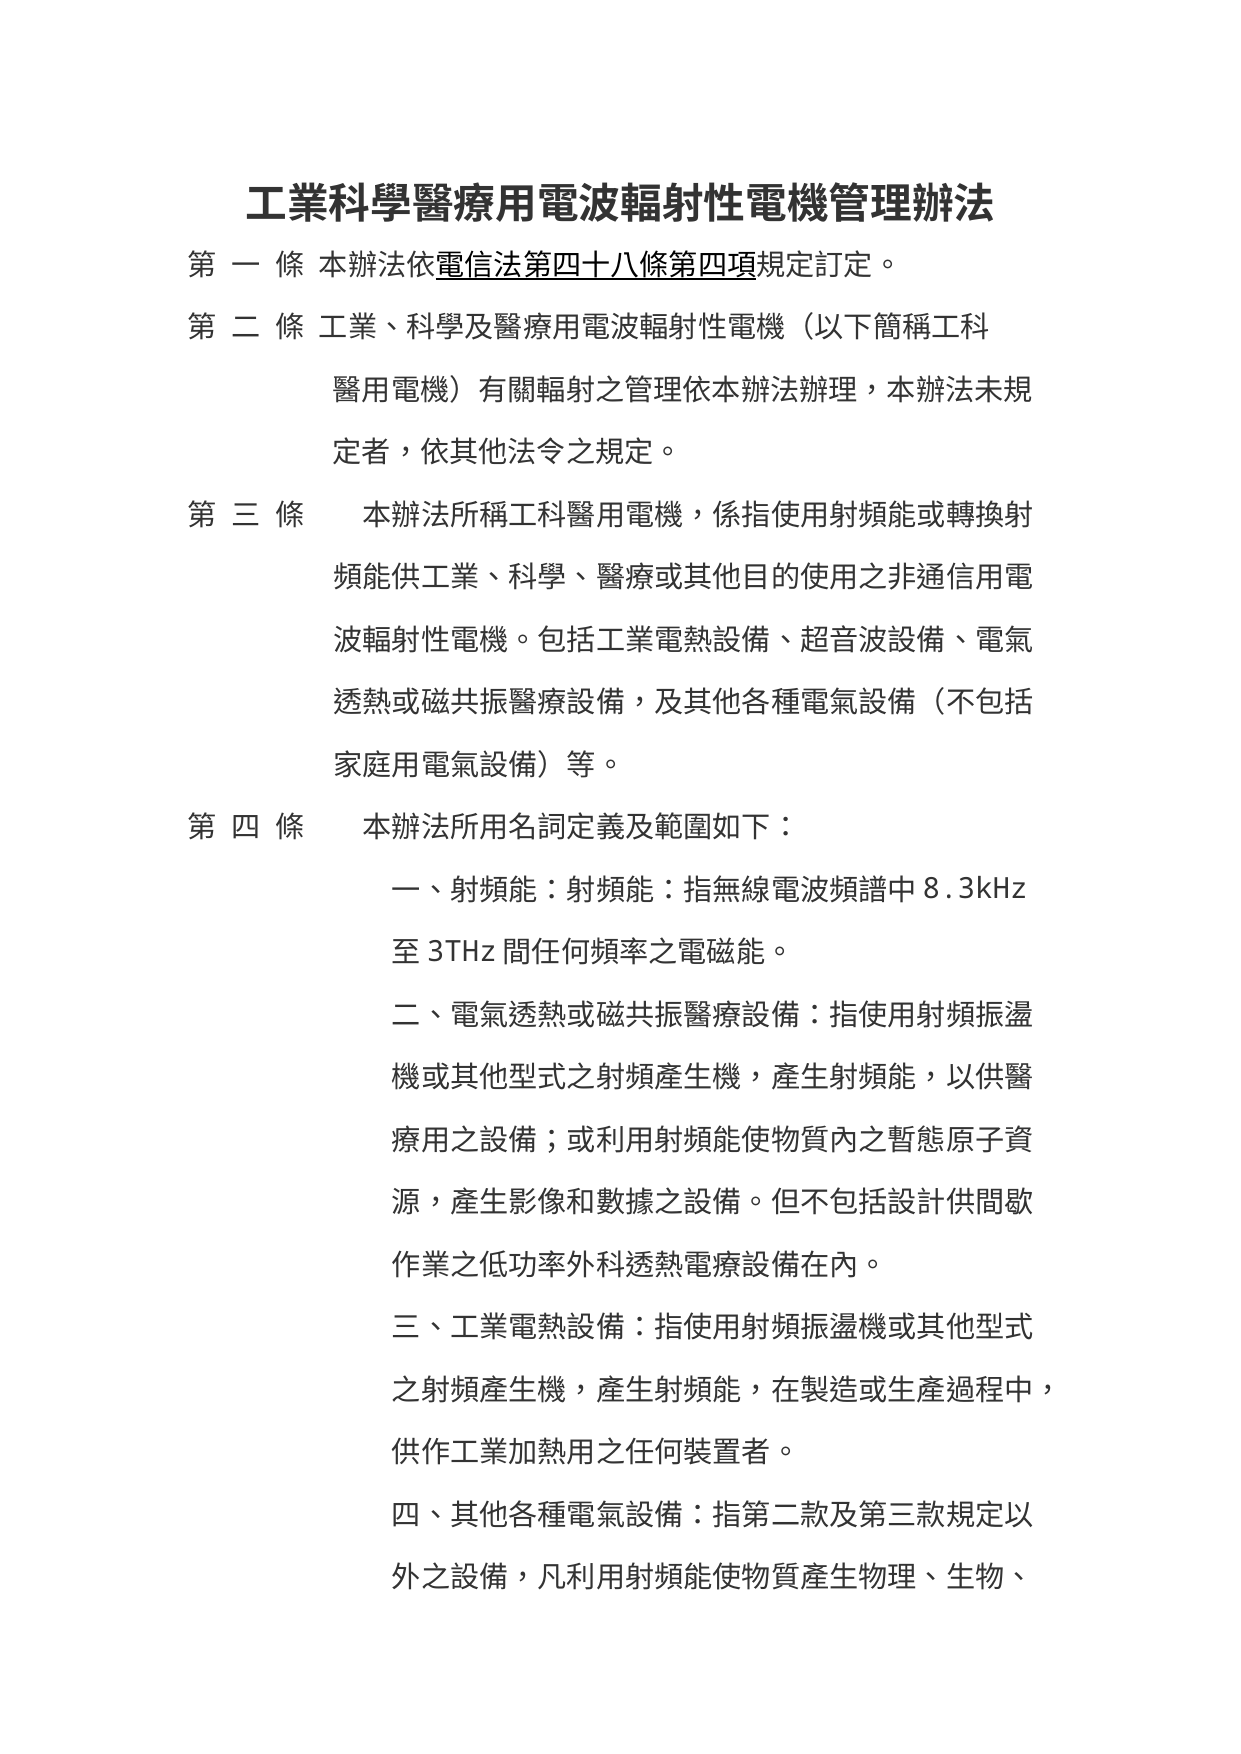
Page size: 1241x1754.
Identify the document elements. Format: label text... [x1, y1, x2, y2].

text 第 一 條 本辦法依電信法第四十八條第四項規定訂定。 第 二 條 工業、科學及醫療用電波輻射性電機（以下簡稱工科 [187, 221, 1053, 346]
text 醫用電機）有關輻射之管理依本辦法辦理，本辦法未規定者，依其他法令之規定。 [332, 346, 1053, 471]
text 第 三 條 本辦法所稱工科醫用電機，係指使用射頻能或轉換射頻能供工業、科學、醫療或其他目的使用之非通信用電波輻射性電機。包括工業電熱設備、超音波設備、電氣透熱或磁共振醫療設備，及其他各種電氣設備（不包括家庭用電氣設備）等。 [187, 471, 1053, 783]
text 工業科學醫療用電波輻射性電機管理辦法 [187, 158, 1053, 221]
text 第 四 條 本辦法所用名詞定義及範圍如下： 一、射頻能：射頻能：指無線電波頻譜中8.3kHz至3THz間任何頻率之電磁能。 二、電氣透熱或磁共振醫療設備：指使用射頻振盪機或其他型式之射頻產生機，產生射頻能，以供醫療用之設備；或利用射頻能使物質內之暫態原子資源，產生影像和數據之設備。但不包括設計供間歇作業之低功率外科透熱電療設備在內。 三、工業電熱設備：指使用射頻振盪機或其他型式之射頻產生機，產生射頻能，在製造或生產過程中，供作工業加熱用之任何裝置者。 四、其他各種電氣設備：指第二款及第三款規定以外之設備，凡利用射頻能使物質產生物理、生物、或化學上之效應，如加熱、氣體之電離、機械振動、清除獸毛，及帶電質點之加速等裝置，而不涉及通信或無線電接收設備者均屬之。 五、超音波設備：指產生射頻能，以激勵或驅動電機能量轉換器，以產生音波或超音波機械能，供工業、科學、醫療或其他非通信用途之設備均屬之。 六、妨害性干擾：指任何發射、輻射或感應之射頻能，危及無線電助航業務或其他安全業務（永久性或臨時性用以保障生命與財產之無線電通信業務）之功能，或嚴重影響、妨礙或一再阻斷作業中之無線電通信業務者而言。 七、工科醫用頻率：指本辦法所配予工業、科學及醫療設備使用之頻率而言。其作業頻率及作業頻帶範圍依第十一條規定。 [187, 783, 1053, 1596]
